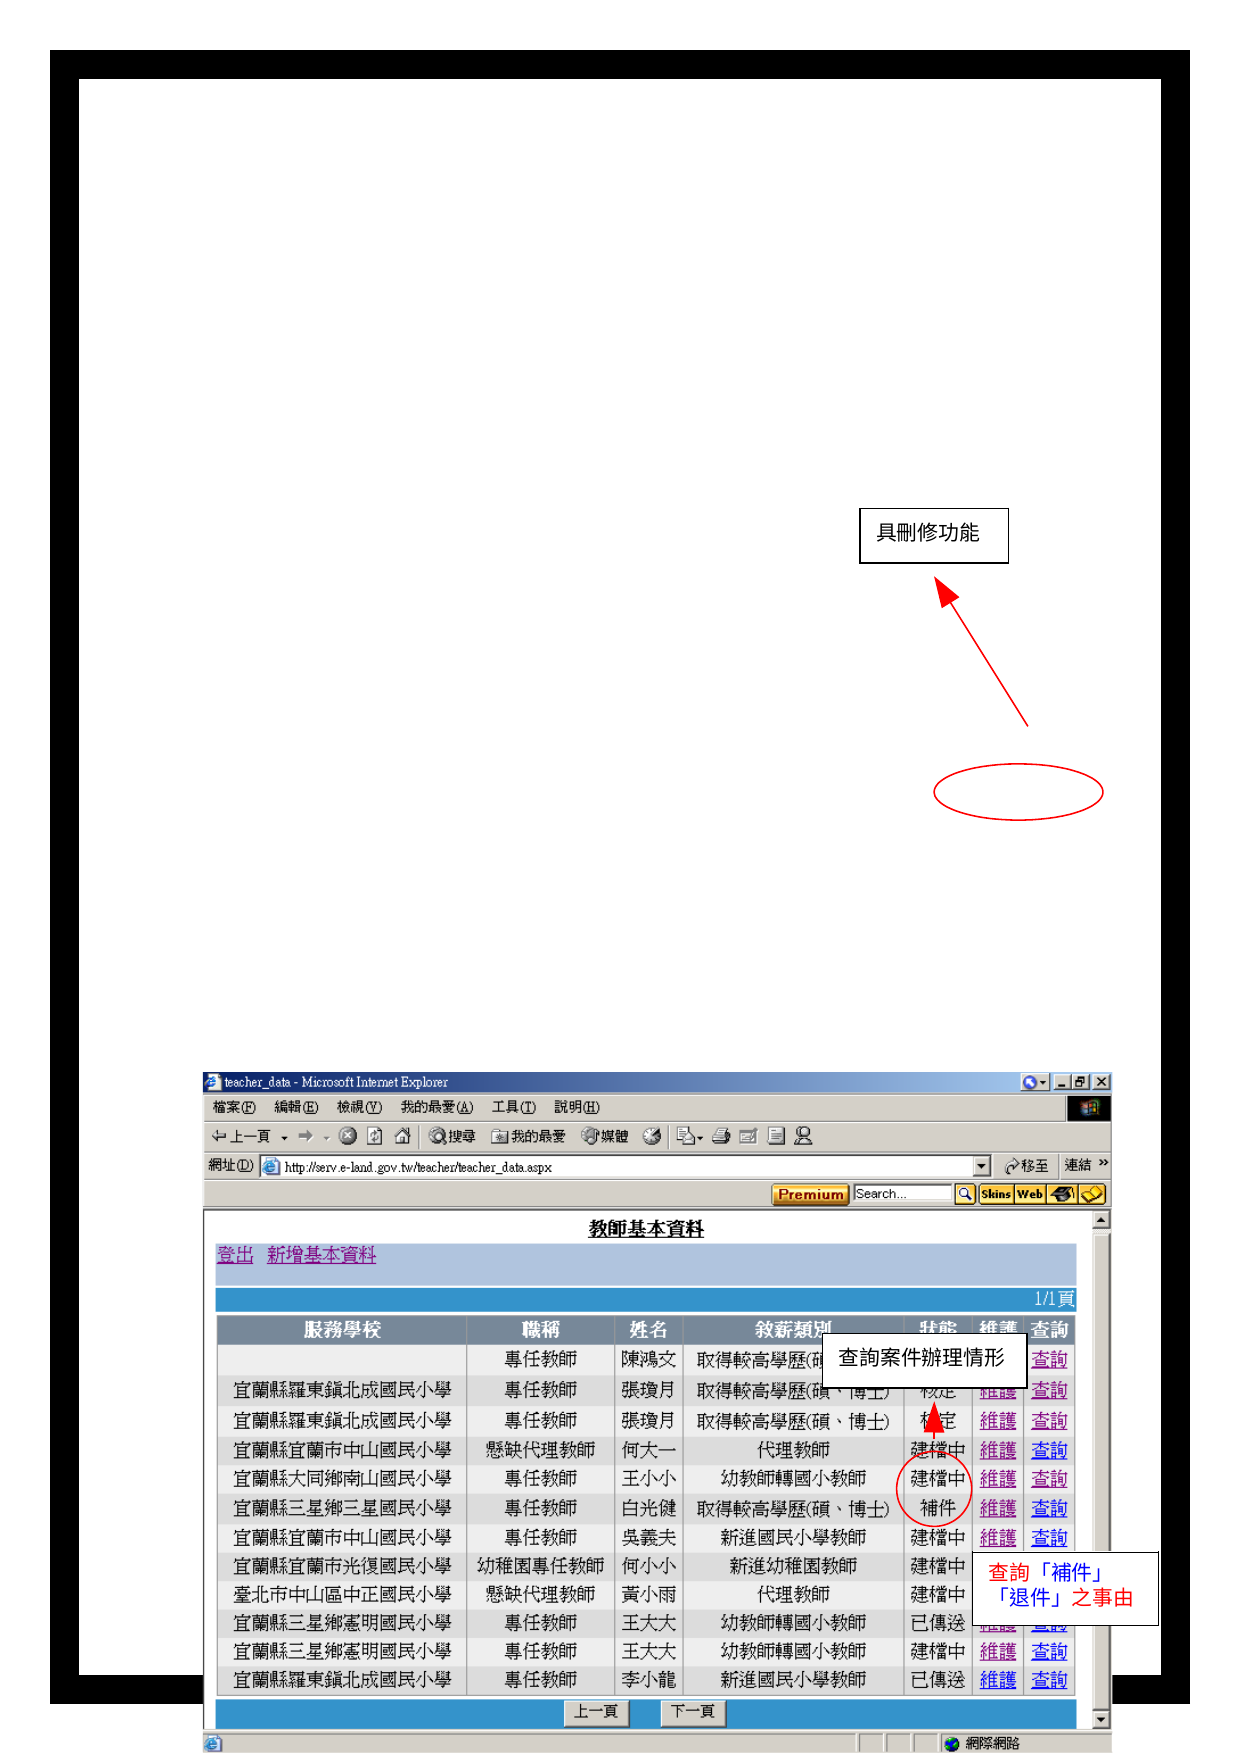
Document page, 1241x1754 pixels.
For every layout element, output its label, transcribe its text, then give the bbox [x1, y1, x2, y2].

text １、傳送後回首頁點選「維護」鈕，進入維護畫面 [165, 1108, 202, 1170]
text 查詢「補件」「退件」之事由 [988, 1560, 1143, 1610]
text 具刪修功能 [876, 517, 993, 547]
text 查詢案件辦理情形 [838, 1342, 1011, 1372]
text 五、製表 [165, 1045, 1075, 1108]
